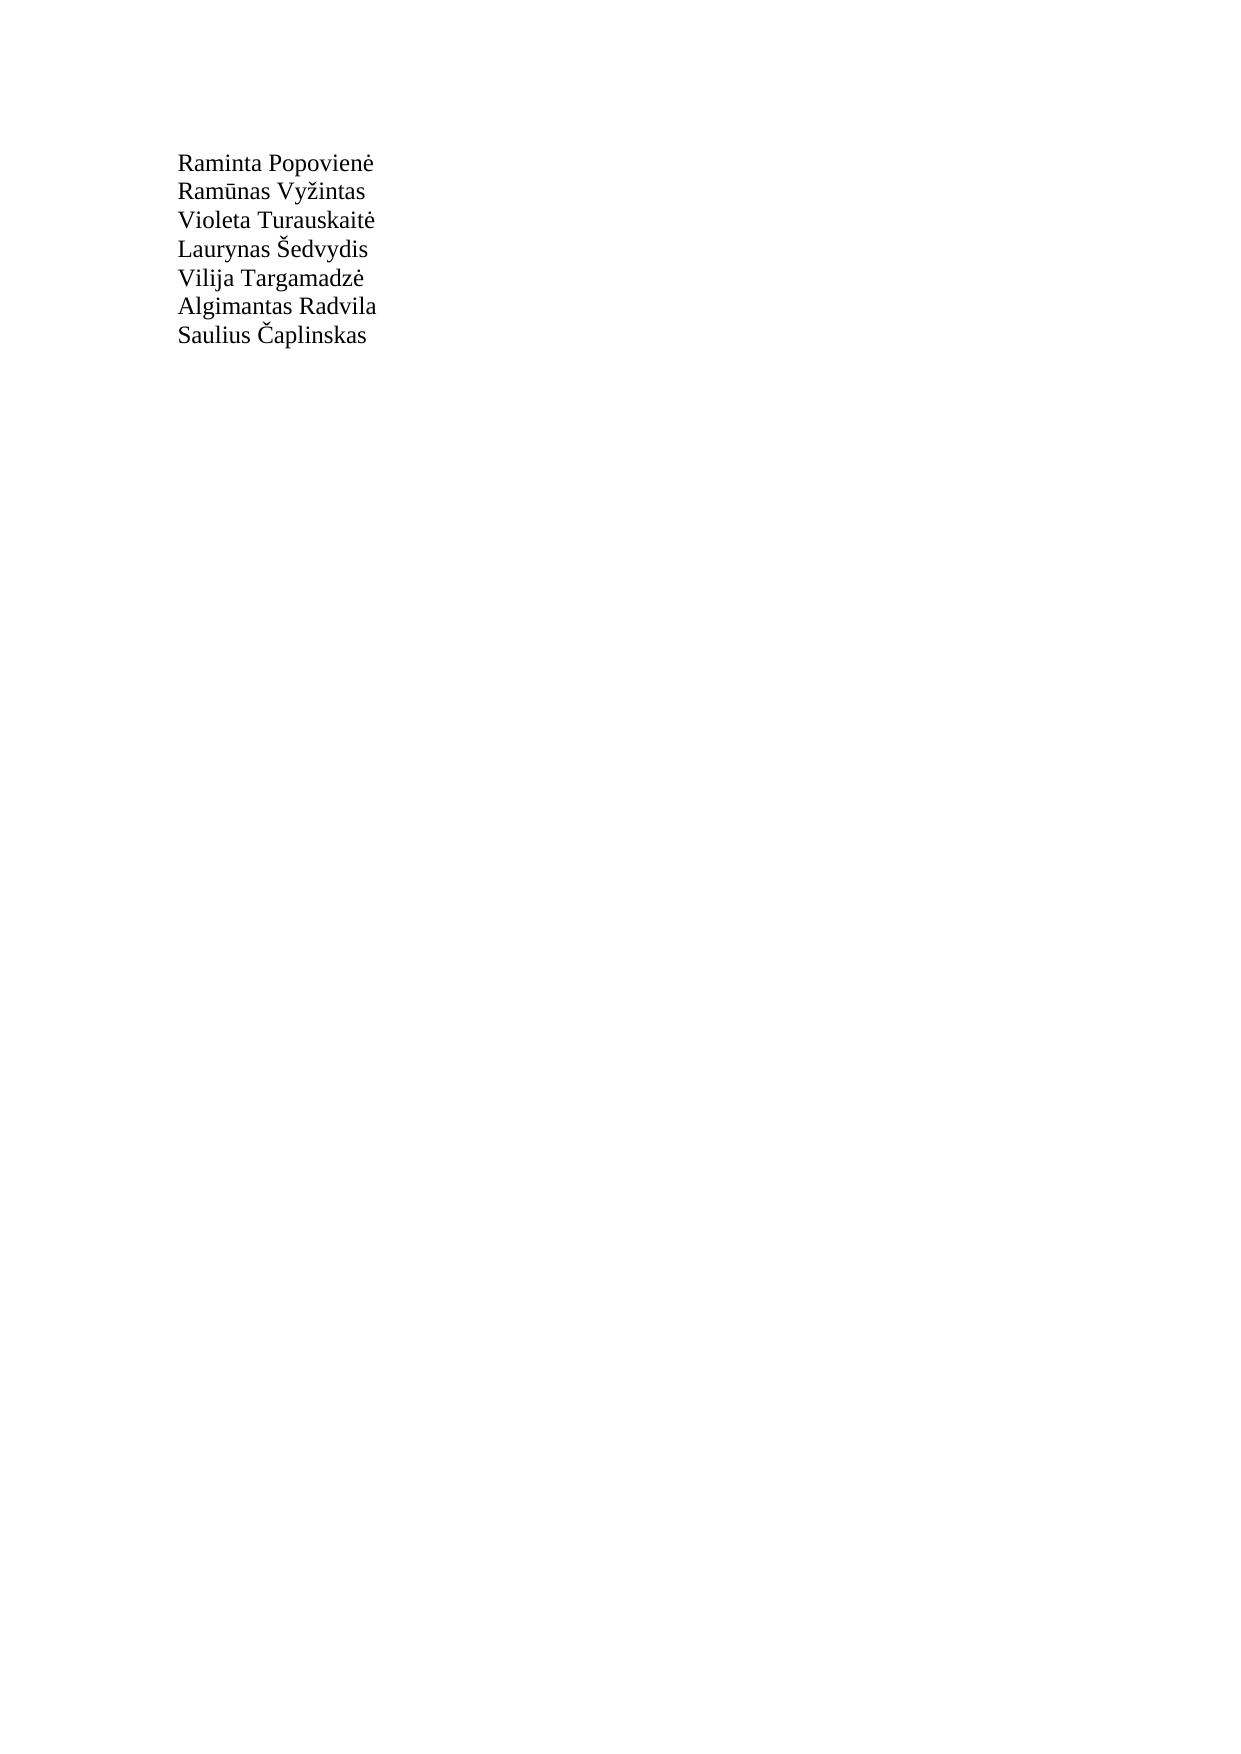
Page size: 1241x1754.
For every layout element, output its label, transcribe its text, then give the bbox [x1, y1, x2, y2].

text Violeta Turauskaitė [177, 205, 1181, 234]
text Saulius Čaplinskas [177, 320, 1181, 349]
text Laurynas Šedvydis [177, 234, 1181, 263]
text Raminta Popovienė [177, 148, 1181, 176]
text Ramūnas Vyžintas [177, 176, 1181, 205]
text Algimantas Radvila [177, 291, 1181, 320]
text Vilija Targamadzė [177, 263, 1181, 291]
